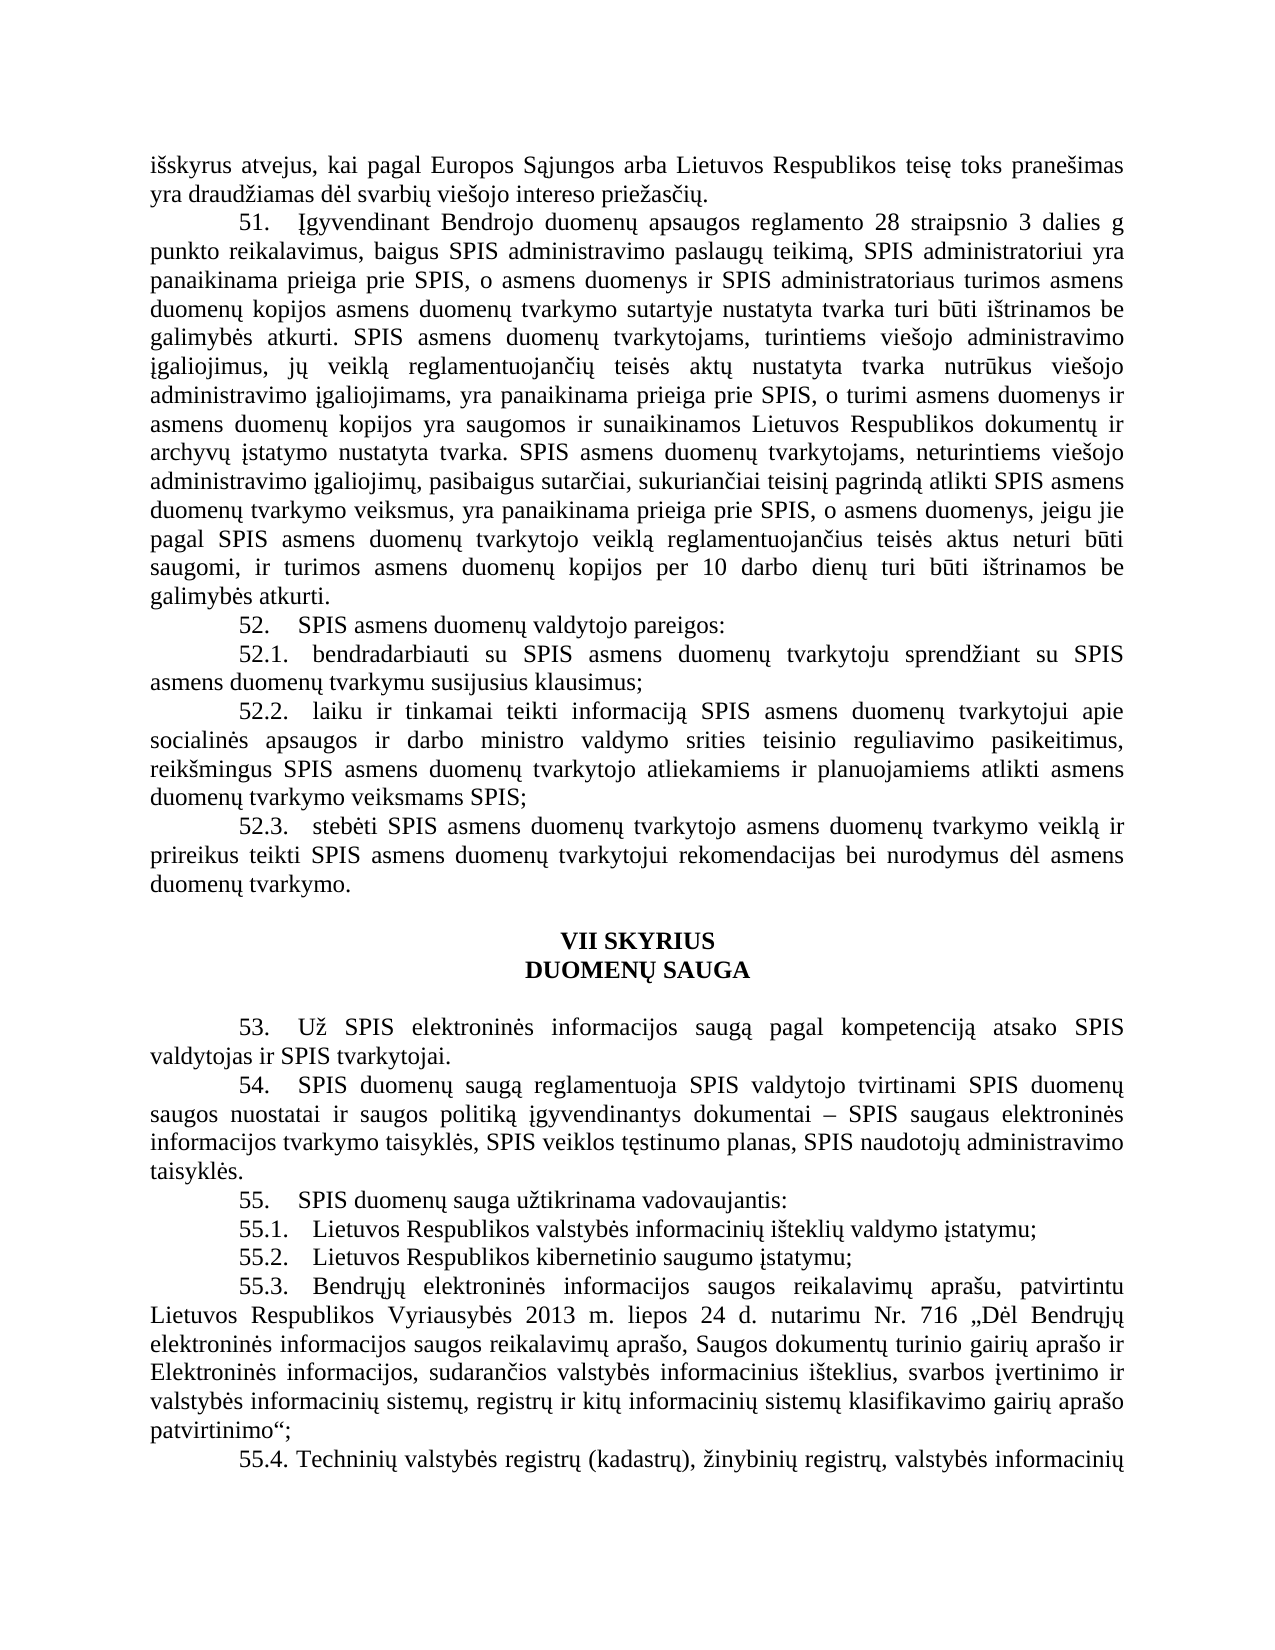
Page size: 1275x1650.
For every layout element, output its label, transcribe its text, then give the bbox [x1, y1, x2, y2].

text 52. SPIS asmens duomenų valdytojo pareigos: [150, 610, 1125, 639]
text 55.2. Lietuvos Respublikos kibernetinio saugumo įstatymu; [150, 1242, 1125, 1271]
text 51. Įgyvendinant Bendrojo duomenų apsaugos reglamento 28 straipsnio 3 dalies g punkto reikalavimus, baigus SPIS administravimo paslaugų teikimą, SPIS administratoriui yra panaikinama prieiga prie SPIS, o asmens duomenys ir SPIS administratoriaus turimos asmens duomenų kopijos asmens duomenų tvarkymo sutartyje nustatyta tvarka turi būti ištrinamos be galimybės atkurti. SPIS asmens duomenų tvarkytojams, turintiems viešojo administravimo įgaliojimus, jų veiklą reglamentuojančių teisės aktų nustatyta tvarka nutrūkus viešojo administravimo įgaliojimams, yra panaikinama prieiga prie SPIS, o turimi asmens duomenys ir asmens duomenų kopijos yra saugomos ir sunaikinamos Lietuvos Respublikos dokumentų ir archyvų įstatymo nustatyta tvarka. SPIS asmens duomenų tvarkytojams, neturintiems viešojo administravimo įgaliojimų, pasibaigus sutarčiai, sukuriančiai teisinį pagrindą atlikti SPIS asmens duomenų tvarkymo veiksmus, yra panaikinama prieiga prie SPIS, o asmens duomenys, jeigu jie pagal SPIS asmens duomenų tvarkytojo veiklą reglamentuojančius teisės aktus neturi būti saugomi, ir turimos asmens duomenų kopijos per 10 darbo dienų turi būti ištrinamos be galimybės atkurti. [150, 207, 1125, 610]
text 55. SPIS duomenų sauga užtikrinama vadovaujantis: [150, 1185, 1125, 1214]
text DUOMENŲ SAUGA [150, 955, 1125, 984]
text išskyrus atvejus, kai pagal Europos Sąjungos arba Lietuvos Respublikos teisę toks pranešimas yra draudžiamas dėl svarbių viešojo intereso priežasčių. [150, 150, 1125, 207]
text VII SKYRIUS [150, 926, 1125, 955]
text 55.4. Techninių valstybės registrų (kadastrų), žinybinių registrų, valstybės informacinių [150, 1444, 1125, 1472]
text 54. SPIS duomenų saugą reglamentuoja SPIS valdytojo tvirtinami SPIS duomenų saugos nuostatai ir saugos politiką įgyvendinantys dokumentai – SPIS saugaus elektroninės informacijos tvarkymo taisyklės, SPIS veiklos tęstinumo planas, SPIS naudotojų administravimo taisyklės. [150, 1070, 1125, 1185]
text 55.1. Lietuvos Respublikos valstybės informacinių išteklių valdymo įstatymu; [150, 1214, 1125, 1242]
text 53. Už SPIS elektroninės informacijos saugą pagal kompetenciją atsako SPIS valdytojas ir SPIS tvarkytojai. [150, 1012, 1125, 1070]
text 52.2. laiku ir tinkamai teikti informaciją SPIS asmens duomenų tvarkytojui apie socialinės apsaugos ir darbo ministro valdymo srities teisinio reguliavimo pasikeitimus, reikšmingus SPIS asmens duomenų tvarkytojo atliekamiems ir planuojamiems atlikti asmens duomenų tvarkymo veiksmams SPIS; [150, 696, 1125, 811]
text 52.1. bendradarbiauti su SPIS asmens duomenų tvarkytoju sprendžiant su SPIS asmens duomenų tvarkymu susijusius klausimus; [150, 639, 1125, 696]
text 55.3. Bendrųjų elektroninės informacijos saugos reikalavimų aprašu, patvirtintu Lietuvos Respublikos Vyriausybės 2013 m. liepos 24 d. nutarimu Nr. 716 „Dėl Bendrųjų elektroninės informacijos saugos reikalavimų aprašo, Saugos dokumentų turinio gairių aprašo ir Elektroninės informacijos, sudarančios valstybės informacinius išteklius, svarbos įvertinimo ir valstybės informacinių sistemų, registrų ir kitų informacinių sistemų klasifikavimo gairių aprašo patvirtinimo“; [150, 1271, 1125, 1444]
text 52.3. stebėti SPIS asmens duomenų tvarkytojo asmens duomenų tvarkymo veiklą ir prireikus teikti SPIS asmens duomenų tvarkytojui rekomendacijas bei nurodymus dėl asmens duomenų tvarkymo. [150, 811, 1125, 897]
